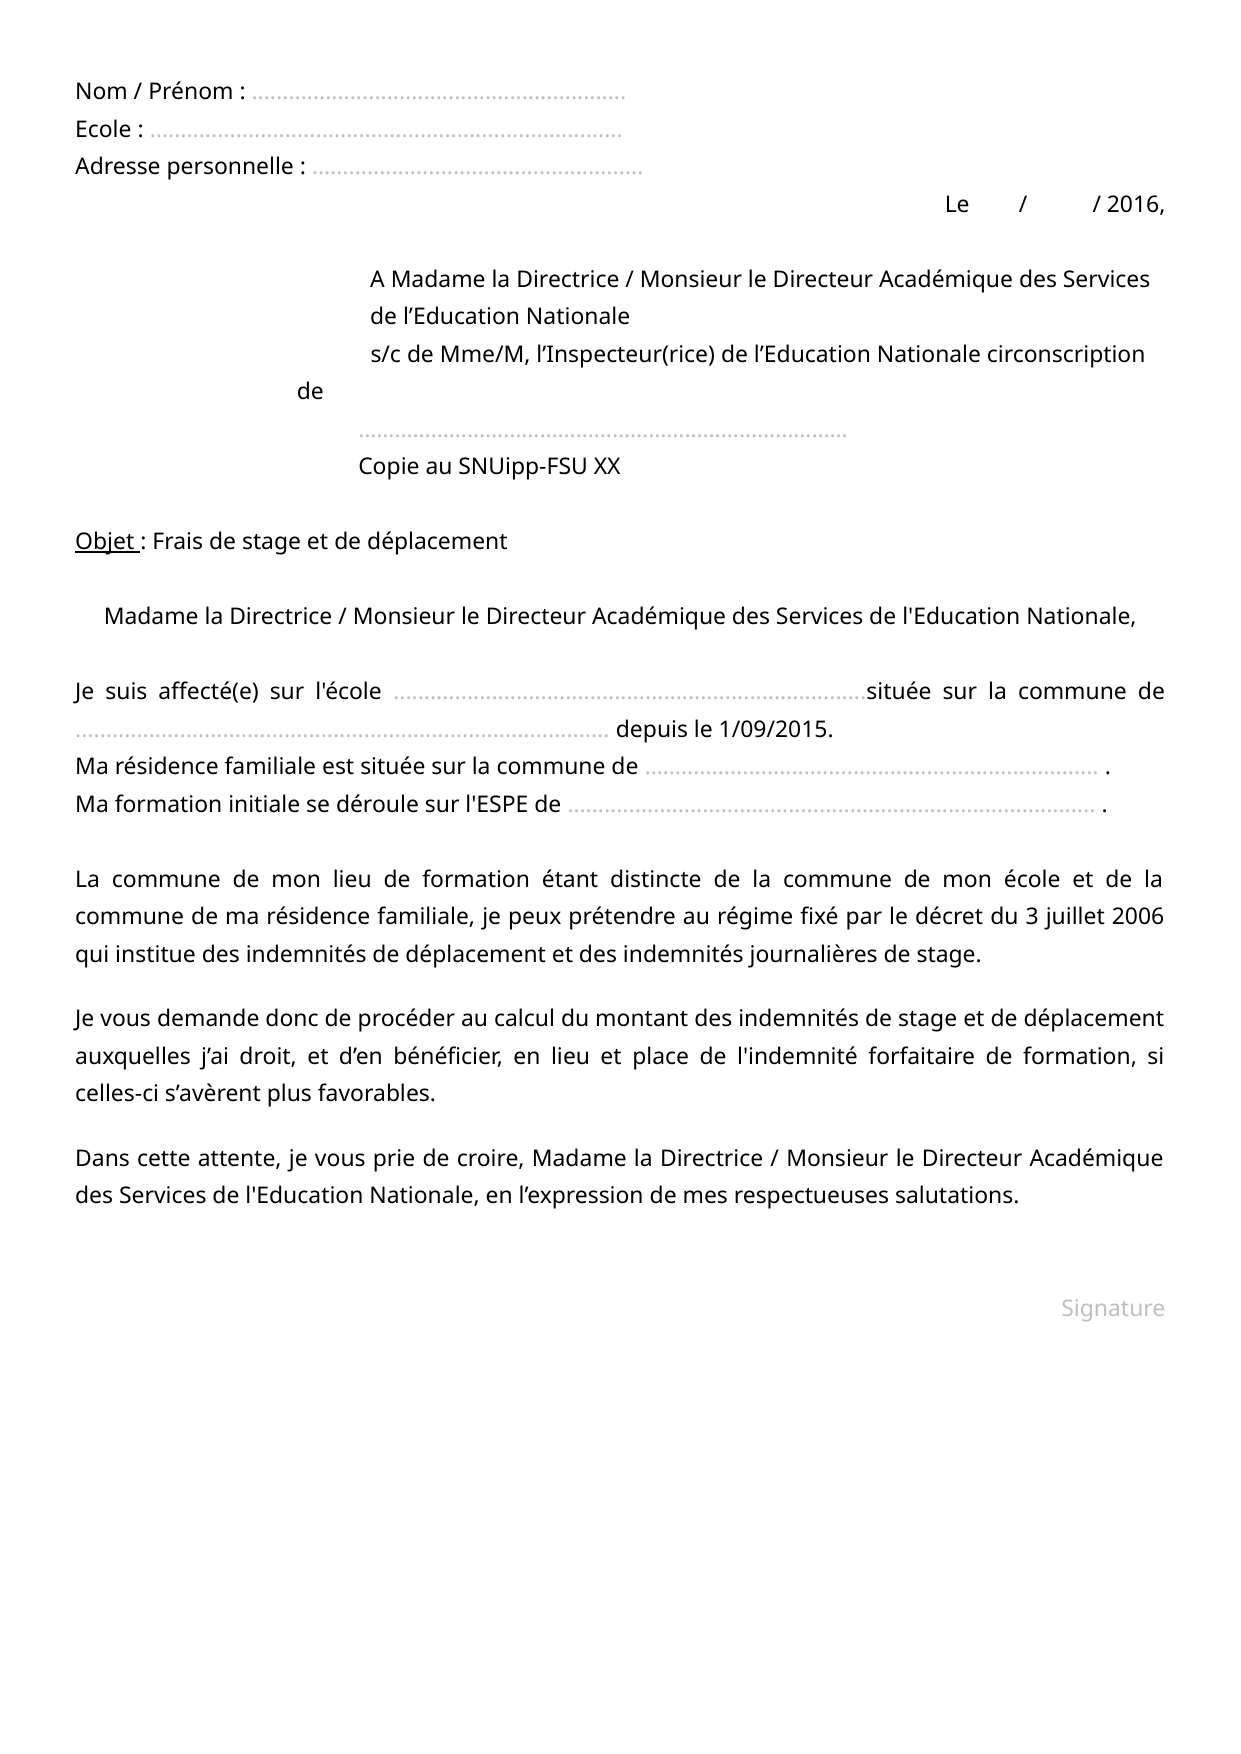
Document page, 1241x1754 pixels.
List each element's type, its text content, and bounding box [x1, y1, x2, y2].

text Objet : Frais de stage et de déplacement [75, 525, 1165, 556]
text A Madame la Directrice / Monsieur le Directeur Académique des Services de l’Education Nationale [370, 262, 1165, 331]
text Ma résidence familiale est située sur la commune de …….................................................................... . [75, 750, 1165, 781]
text Ecole : ............................................................................. [75, 112, 1165, 144]
text ……………………………………………………………………… [297, 412, 1165, 444]
text Je vous demande donc de procéder au calcul du montant des indemnités de stage et de déplacement auxquelles j’ai droit, et d’en bénéficier, en lieu et place de l'indemnité forfaitaire de formation, si celles-ci s’avèrent plus favorables. [75, 1002, 1165, 1108]
text Ma formation initiale se déroule sur l'ESPE de …................................................................................... . [75, 787, 1165, 819]
text Je suis affecté(e) sur l'école .............................................................................située sur la commune de ....................................................................................... depuis le 1/09/2015. [75, 675, 1165, 744]
text Dans cette attente, je vous prie de croire, Madame la Directrice / Monsieur le Directeur Académique des Services de l'Education Nationale, en l’expression de mes respectueuses salutations. [75, 1142, 1165, 1211]
text Madame la Directrice / Monsieur le Directeur Académique des Services de l'Education Nationale, [75, 600, 1165, 631]
text La commune de mon lieu de formation étant distincte de la commune de mon école et de la commune de ma résidence familiale, je peux prétendre au régime fixé par le décret du 3 juillet 2006 qui institue des indemnités de déplacement et des indemnités journalières de stage. [75, 862, 1165, 969]
text s/c de Mme/M, l’Inspecteur(rice) de l’Education Nationale circonscription de [297, 337, 1165, 406]
text Le / / 2016, [75, 187, 1165, 219]
text Copie au SNUipp-FSU XX [297, 450, 1165, 481]
text Adresse personnelle : …................................................... [75, 150, 1165, 181]
text Nom / Prénom : ............................................................. [75, 75, 1165, 106]
text Signature [75, 1292, 1165, 1323]
